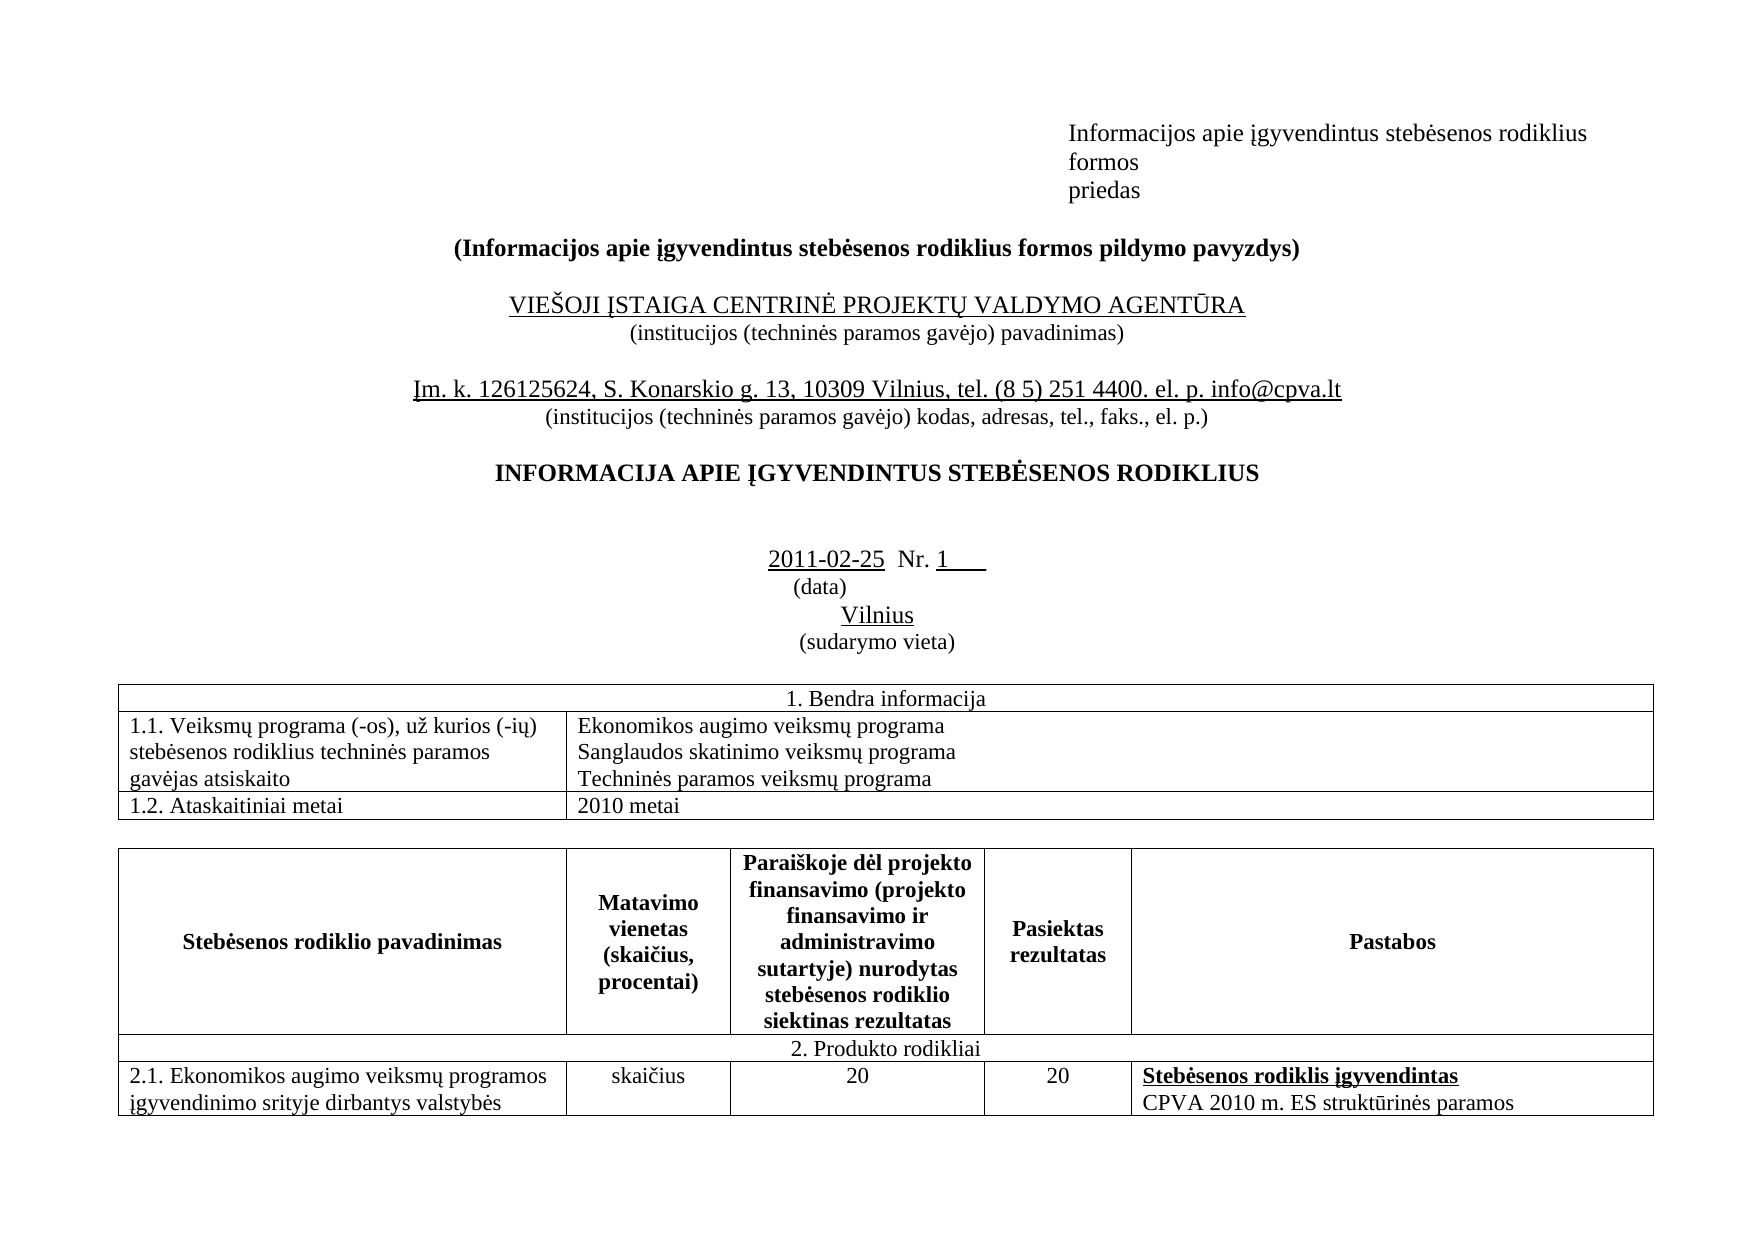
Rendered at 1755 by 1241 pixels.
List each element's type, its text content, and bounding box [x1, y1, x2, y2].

table_cell 1.2. Ataskaitiniai metai [119, 792, 566, 818]
table_cell 20 [731, 1062, 984, 1115]
text Įm. k. 126125624, S. Konarskio g. 13, 10309 Vilnius, tel. (8 5) 251 4400. el. p. info@cpva.lt [118, 374, 1636, 403]
table_cell 2.1. Ekonomikos augimo veiksmų programos įgyvendinimo srityje dirbantys valstybės [119, 1062, 566, 1115]
table_cell 2. Produkto rodikliai [119, 1035, 1653, 1061]
table_cell 2010 metai [567, 792, 1653, 818]
text Informacijos apie įgyvendintus stebėsenos rodiklius formos [1068, 118, 1636, 176]
table_header 1. Bendra informacija [119, 685, 1653, 711]
text Informacija apie įgyvendintus stebėsenos rodiklius [118, 458, 1636, 487]
table_header Stebėsenos rodiklio pavadinimas [119, 849, 566, 1034]
table_header Paraiškoje dėl projekto finansavimo (projekto finansavimo ir administravimo sutartyje) nurodytas stebėsenos rodiklio siektinas rezultatas [731, 849, 984, 1034]
table_header Matavimo vienetas (skaičius, procentai) [567, 849, 730, 1034]
text Vilnius [118, 600, 1636, 628]
table_cell 20 [985, 1062, 1131, 1115]
table_cell Ekonomikos augimo veiksmų programa Sanglaudos skatinimo veiksmų programa Techninės paramos veiksmų programa [567, 712, 1653, 791]
table_cell skaičius [567, 1062, 730, 1115]
table_cell 1.1. Veiksmų programa (-os), už kurios (-ių) stebėsenos rodiklius techninės paramos gavėjas atsiskaito [119, 712, 566, 791]
text Viešoji įstaiga Centrinė projektų valdymo agentūra [118, 291, 1636, 319]
table_cell Stebėsenos rodiklis įgyvendintas CPVA 2010 m. ES struktūrinės paramos [1132, 1062, 1653, 1115]
text 2011-02-25 nr. 1___ [118, 544, 1636, 573]
text (data) [793, 573, 1636, 600]
text priedas [1068, 176, 1636, 204]
table_header Pastabos [1132, 849, 1653, 1034]
text (institucijos (techninės paramos gavėjo) pavadinimas) [118, 319, 1636, 346]
text (sudarymo vieta) [118, 628, 1636, 655]
text (Informacijos apie įgyvendintus stebėsenos rodiklius formos pildymo pavyzdys) [118, 233, 1636, 262]
table_header Pasiektas rezultatas [985, 849, 1131, 1034]
text (institucijos (techninės paramos gavėjo) kodas, adresas, tel., faks., el. p.) [118, 403, 1636, 429]
